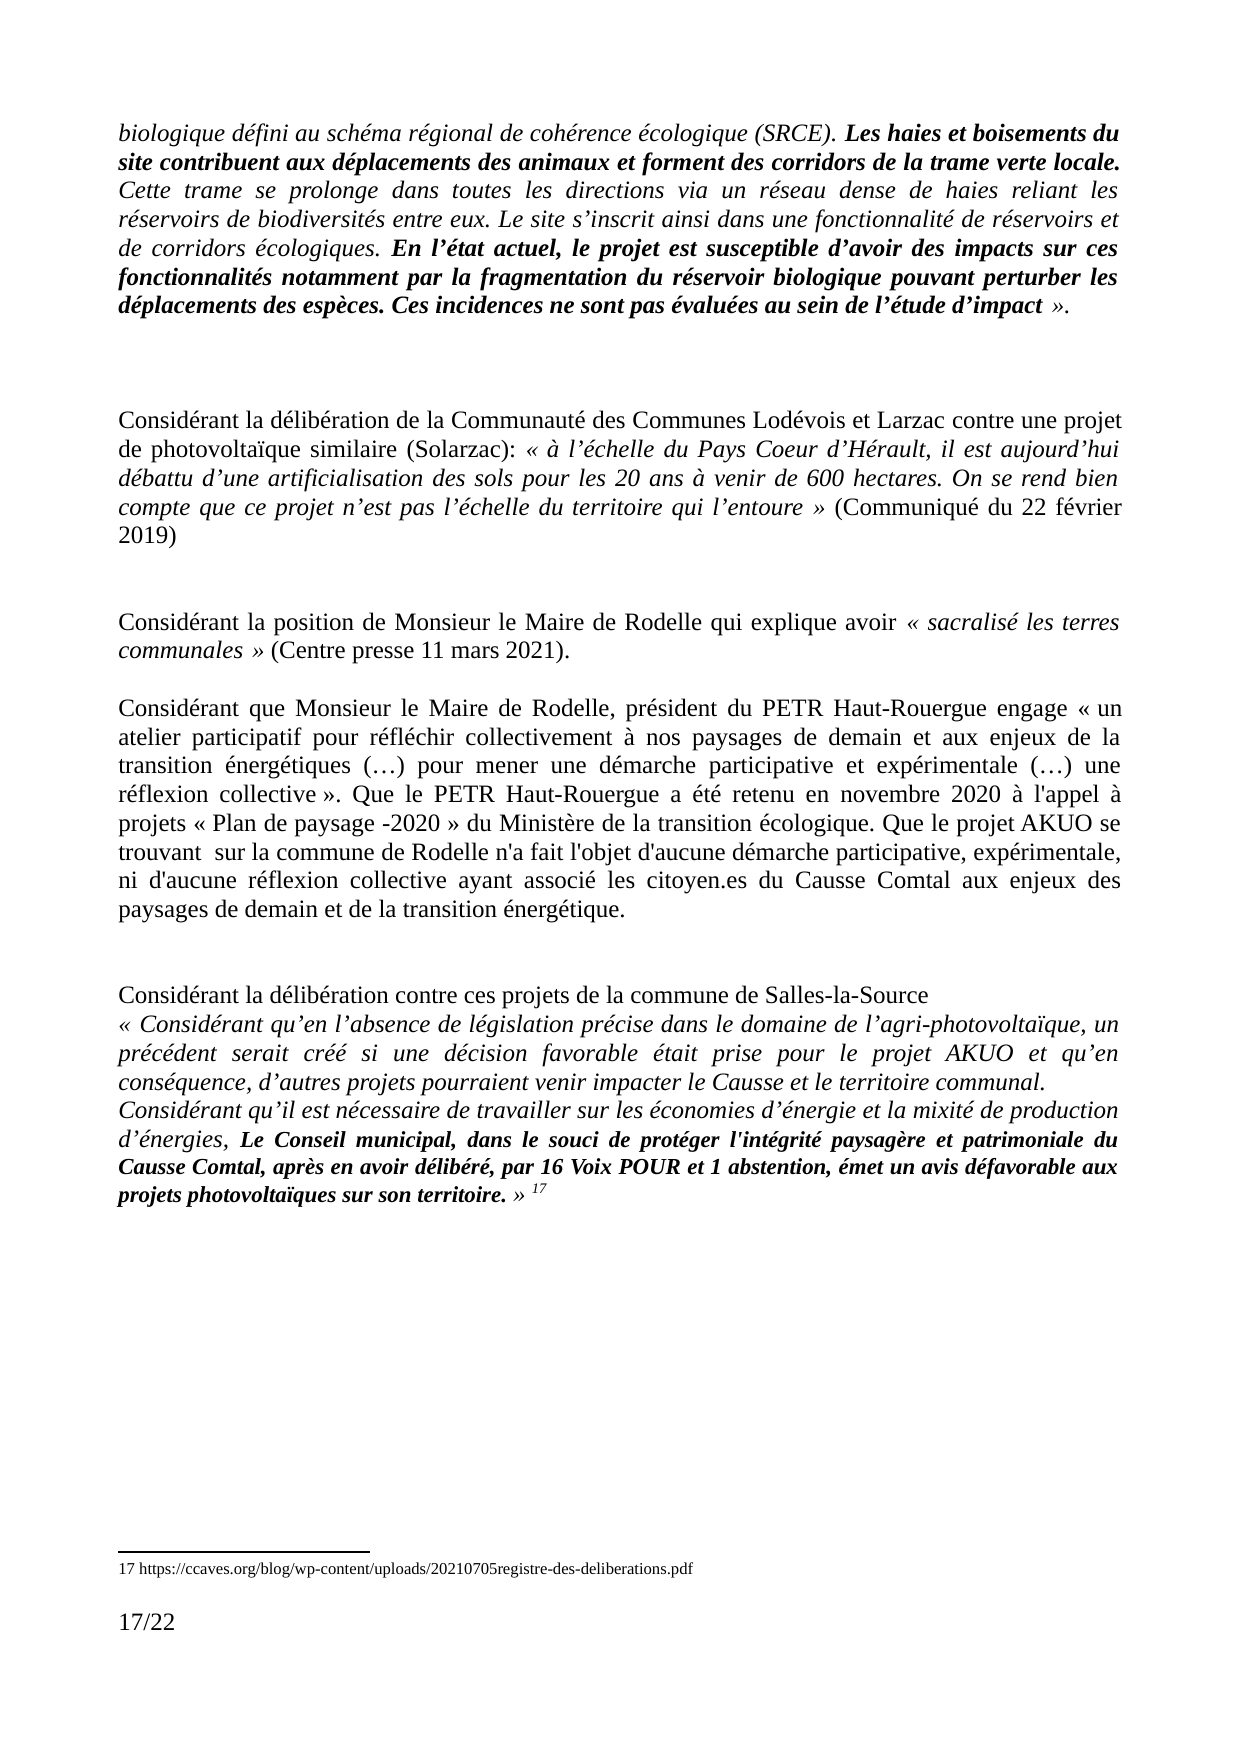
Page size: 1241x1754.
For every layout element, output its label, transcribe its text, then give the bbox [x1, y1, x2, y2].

text Considérant la délibération contre ces projets de la commune de Salles-la-Source [118, 981, 1122, 1009]
text Considérant qu’il est nécessaire de travailler sur les économies d’énergie et la mixité de production d’énergies, Le Conseil municipal, dans le souci de protéger l'intégrité paysagère et patrimoniale du Causse Comtal, après en avoir délibéré, par 16 Voix POUR et 1 abstention, émet un avis défavorable aux projets photovoltaïques sur son territoire. » [118, 1096, 1122, 1208]
text biologique défini au schéma régional de cohérence écologique (SRCE). Les haies et boisements du site contribuent aux déplacements des animaux et forment des corridors de la trame verte locale. Cette trame se prolonge dans toutes les directions via un réseau dense de haies reliant les réservoirs de biodiversités entre eux. Le site s’inscrit ainsi dans une fonctionnalité de réservoirs et de corridors écologiques. En l’état actuel, le projet est susceptible d’avoir des impacts sur ces fonctionnalités notamment par la fragmentation du réservoir biologique pouvant perturber les déplacements des espèces. Ces incidences ne sont pas évaluées au sein de l’étude d’impact ». [118, 118, 1122, 319]
text https://ccaves.org/blog/wp-content/uploads/20210705registre-des-deliberations.pdf [118, 1558, 1122, 1578]
text Considérant la position de Monsieur le Maire de Rodelle qui explique avoir « sacralisé les terres communales » (Centre presse 11 mars 2021). [118, 607, 1122, 664]
text Considérant que Monsieur le Maire de Rodelle, président du PETR Haut-Rouergue engage « un atelier participatif pour réfléchir collectivement à nos paysages de demain et aux enjeux de la transition énergétiques (…) pour mener une démarche participative et expérimentale (…) une réflexion collective ». Que le PETR Haut-Rouergue a été retenu en novembre 2020 à l'appel à projets « Plan de paysage -2020 » du Ministère de la transition écologique. Que le projet AKUO se trouvant sur la commune de Rodelle n'a fait l'objet d'aucune démarche participative, expérimentale, ni d'aucune réflexion collective ayant associé les citoyen.es du Causse Comtal aux enjeux des paysages de demain et de la transition énergétique. [118, 693, 1122, 923]
text « Considérant qu’en l’absence de législation précise dans le domaine de l’agri-photovoltaïque, un précédent serait créé si une décision favorable était prise pour le projet AKUO et qu’en conséquence, d’autres projets pourraient venir impacter le Causse et le territoire communal. [118, 1009, 1122, 1096]
text Considérant la délibération de la Communauté des Communes Lodévois et Larzac contre une projet de photovoltaïque similaire (Solarzac): « à l’échelle du Pays Coeur d’Hérault, il est aujourd’hui débattu d’une artificialisation des sols pour les 20 ans à venir de 600 hectares. On se rend bien compte que ce projet n’est pas l’échelle du territoire qui l’entoure » (Communiqué du 22 février 2019) [118, 406, 1122, 549]
